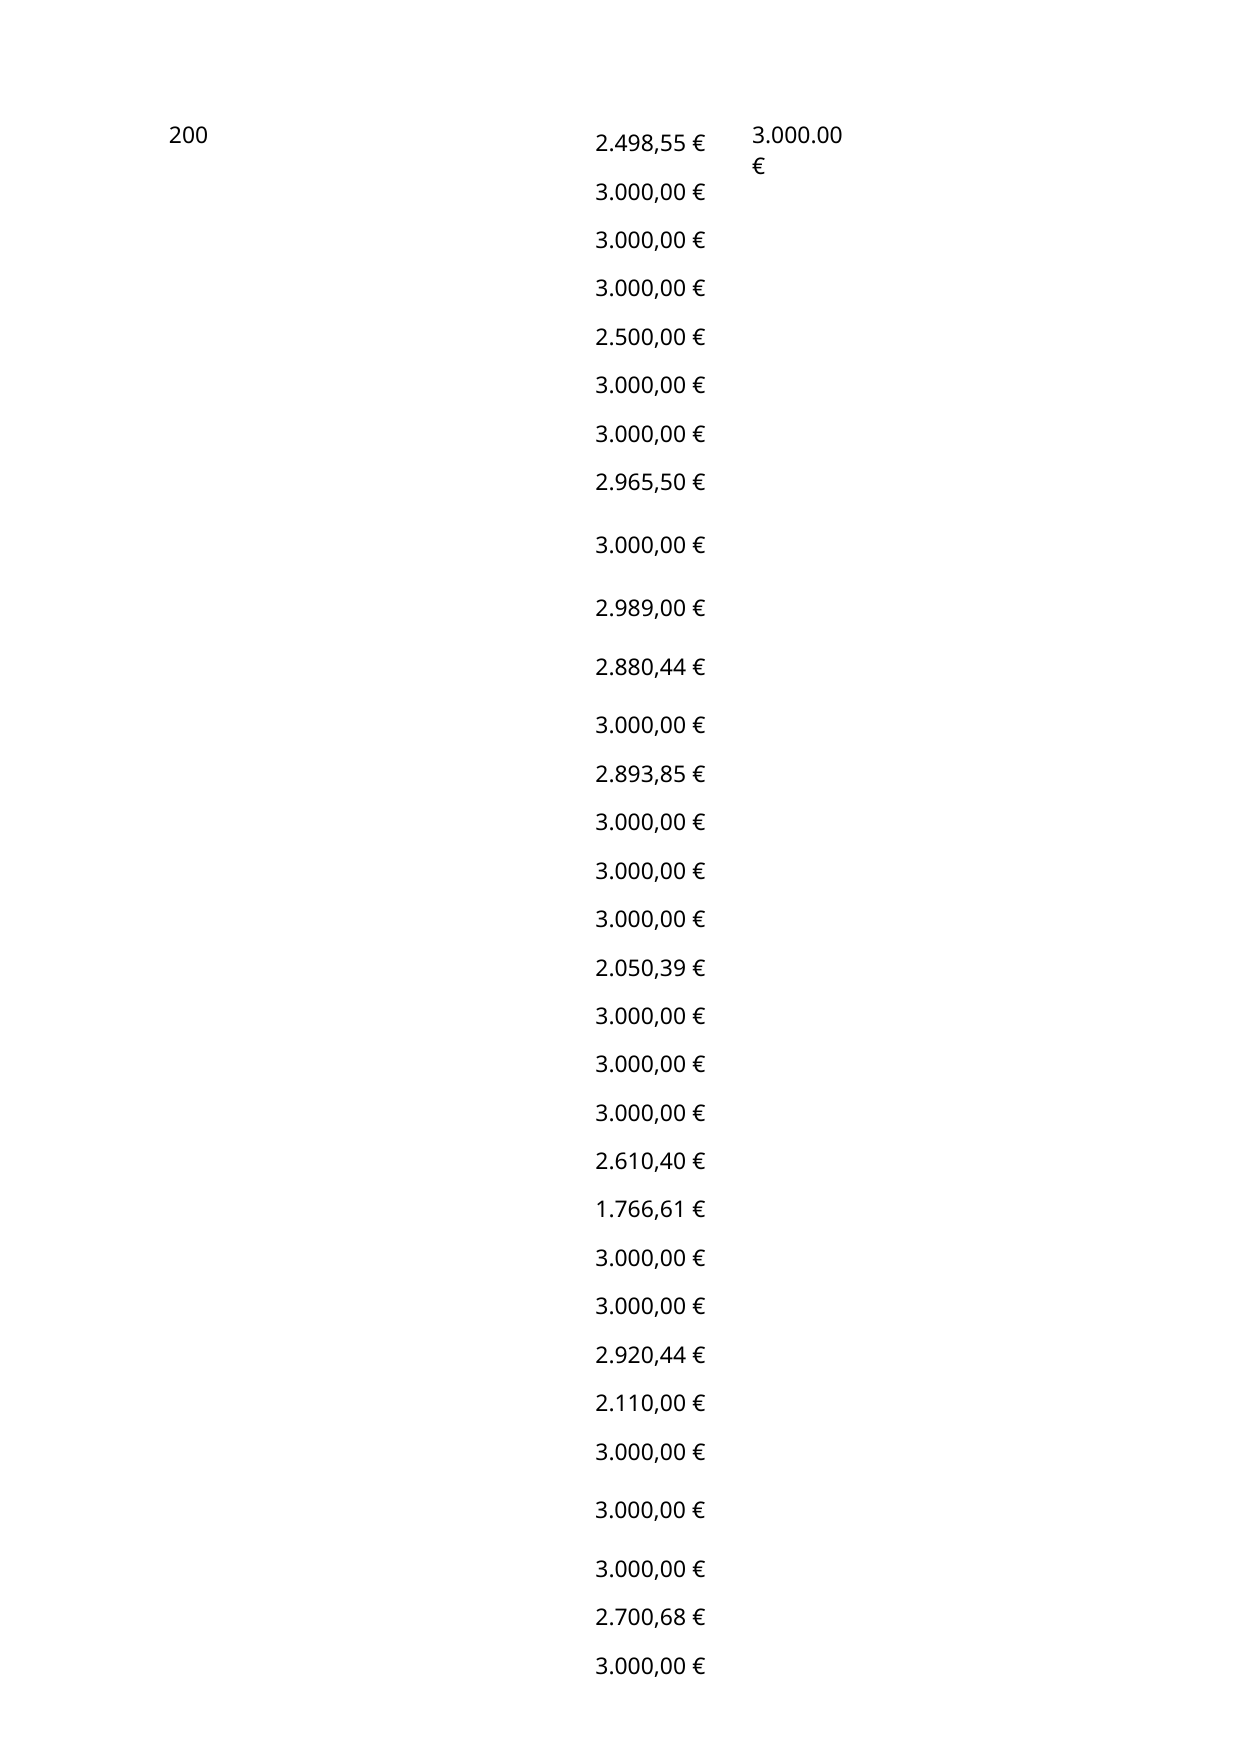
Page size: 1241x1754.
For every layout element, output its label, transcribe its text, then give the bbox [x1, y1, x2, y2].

text 3.000,00 € [595, 369, 717, 400]
text 2.989,00 € [595, 592, 717, 623]
text 3.000,00 € [595, 1097, 717, 1128]
text 3.000,00 € [595, 1494, 717, 1526]
text 2.965,50 € [595, 466, 717, 497]
text 3.000.00 € [752, 119, 847, 181]
text 3.000,00 € [595, 1435, 717, 1467]
text 3.000,00 € [595, 176, 717, 207]
text 3.000,00 € [595, 1000, 717, 1031]
text 3.000,00 € [595, 855, 717, 886]
text 3.000,00 € [595, 418, 717, 449]
text 2.880,44 € [595, 651, 717, 682]
text 2.610,40 € [595, 1145, 717, 1176]
text 2.893,85 € [595, 758, 717, 789]
text 3.000,00 € [595, 272, 717, 304]
text 3.000,00 € [595, 903, 717, 934]
text 1.766,61 € [595, 1193, 717, 1225]
text 3.000,00 € [595, 1650, 717, 1681]
text 2.500,00 € [595, 321, 717, 352]
text 3.000,00 € [595, 1242, 717, 1273]
text 3.000,00 € [595, 1553, 717, 1584]
text 2.498,55 € [595, 127, 717, 158]
text 3.000,00 € [595, 1048, 717, 1079]
text 3.000,00 € [595, 224, 717, 255]
text 2.920,44 € [595, 1339, 717, 1370]
text 2.110,00 € [595, 1387, 717, 1418]
text 200 [169, 119, 560, 150]
text 3.000,00 € [595, 529, 717, 560]
text 2.700,68 € [595, 1601, 717, 1632]
text 2.050,39 € [595, 951, 717, 983]
text 3.000,00 € [595, 1290, 717, 1321]
text 3.000,00 € [595, 709, 717, 741]
text 3.000,00 € [595, 806, 717, 837]
